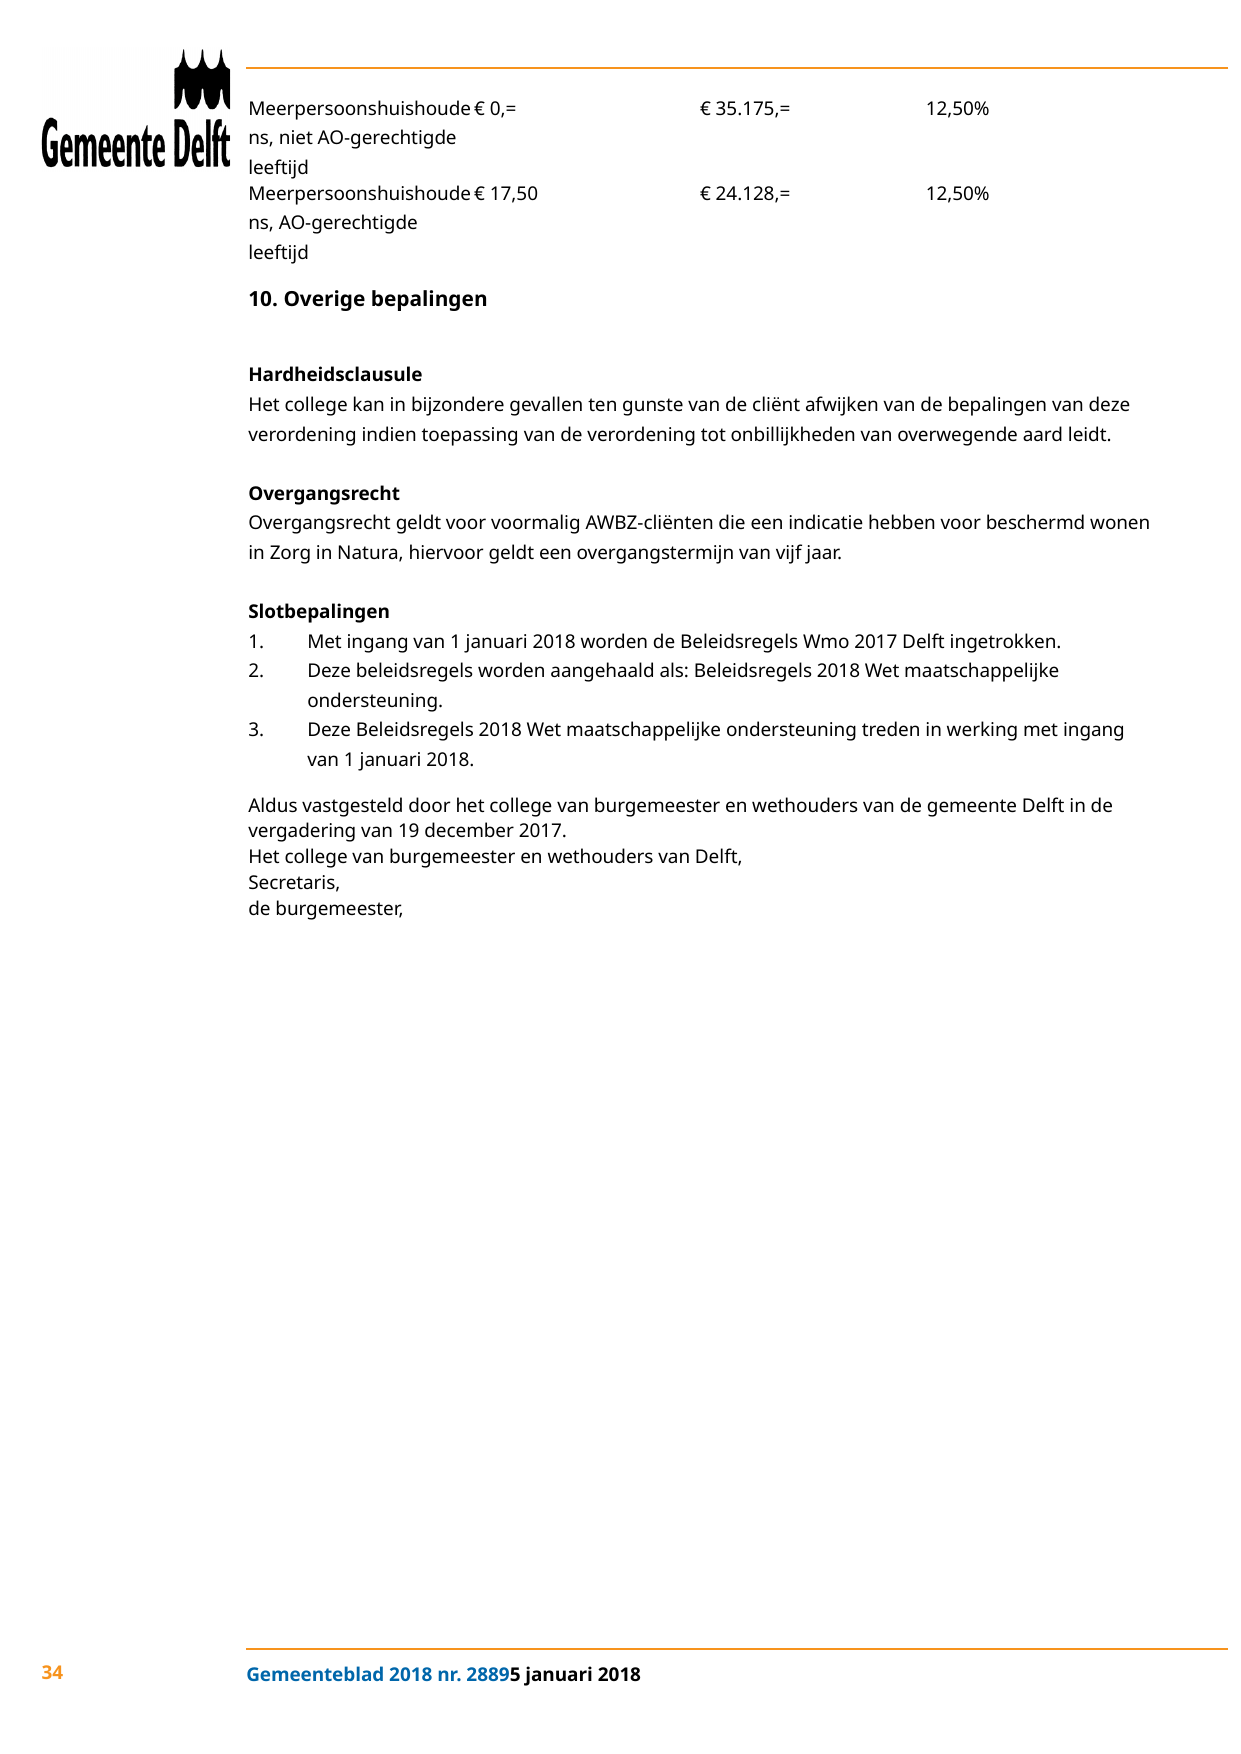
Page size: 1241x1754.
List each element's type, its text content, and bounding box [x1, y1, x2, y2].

table_cell € 24.128,= [700, 180, 926, 264]
text Het college kan in bijzondere gevallen ten gunste van de cliënt afwijken van de bepalingen van deze verordening indien toepassing van de verordening tot onbillijkheden van overwegende aard leidt. [248, 391, 1152, 446]
text Het college van burgemeester en wethouders van Delft, [248, 843, 1152, 869]
text Aldus vastgesteld door het college van burgemeester en wethouders van de gemeente Delft in de vergadering van 19 december 2017. [248, 792, 1152, 843]
table_cell 12,50% [926, 95, 1152, 180]
text Secretaris, [248, 869, 1152, 895]
table_cell € 17,50 [474, 180, 700, 264]
text Overgangsrecht geldt voor voormalig AWBZ-cliënten die een indicatie hebben voor beschermd wonen in Zorg in Natura, hiervoor geldt een overgangstermijn van vijf jaar. [248, 509, 1152, 565]
table_cell € 35.175,= [700, 95, 926, 180]
list Deze Beleidsregels 2018 Wet maatschappelijke ondersteuning treden in werking met ingang van 1 januari 2018. [248, 717, 1152, 772]
text Slotbepalingen [248, 598, 1152, 624]
list Met ingang van 1 januari 2018 worden de Beleidsregels Wmo 2017 Delft ingetrokken. [248, 628, 1152, 653]
table_cell 12,50% [926, 180, 1152, 264]
list Deze beleidsregels worden aangehaald als: Beleidsregels 2018 Wet maatschappelijke ondersteuning. [248, 657, 1152, 713]
text 10. Overige bepalingen [248, 284, 1152, 312]
picture [41, 47, 231, 172]
text Hardheidsclausule [248, 362, 1152, 387]
table_cell Meerpersoonshuishoudens, niet AO-gerechtigde leeftijd [248, 95, 474, 180]
table_cell Meerpersoonshuishoudens, AO-gerechtigde leeftijd [248, 180, 474, 264]
table_cell € 0,= [474, 95, 700, 180]
text de burgemeester, [248, 895, 1152, 920]
text Overgangsrecht [248, 480, 1152, 506]
